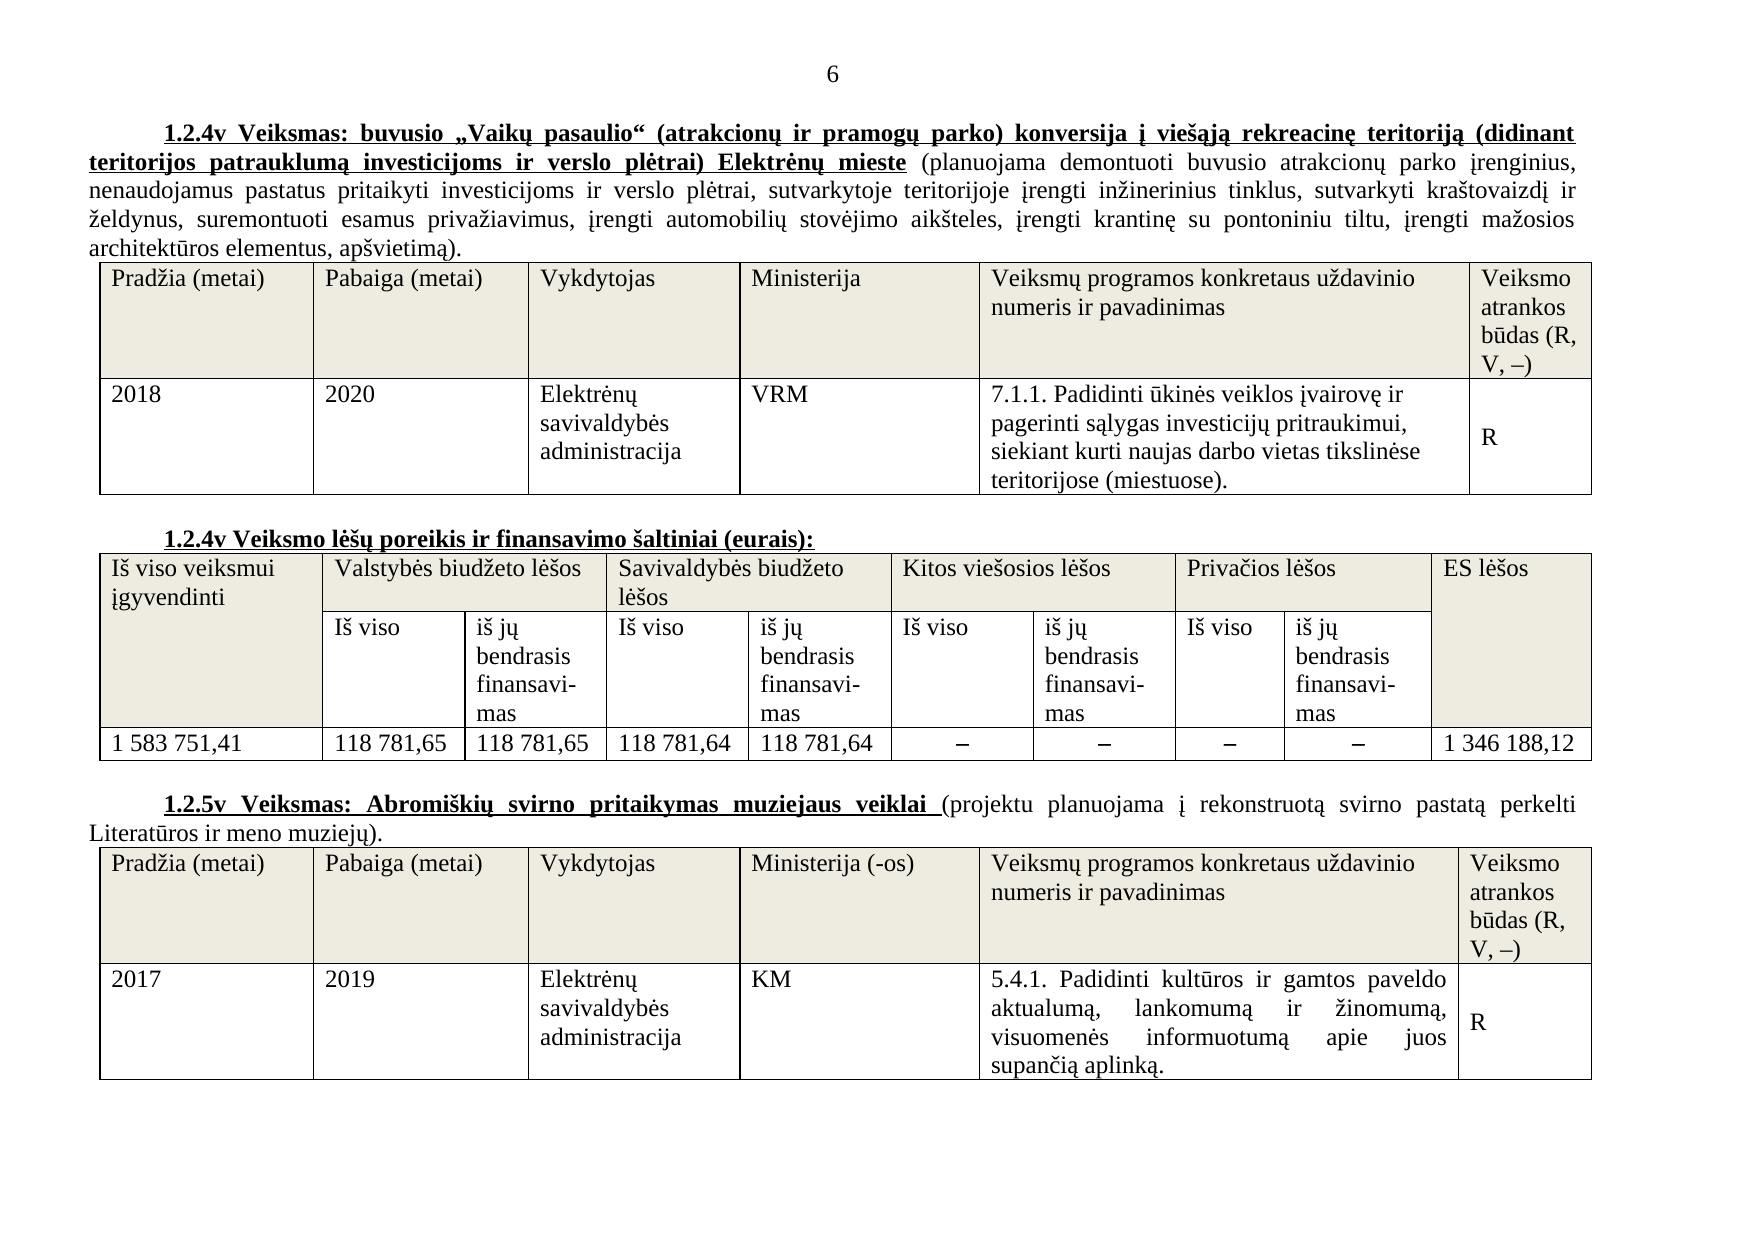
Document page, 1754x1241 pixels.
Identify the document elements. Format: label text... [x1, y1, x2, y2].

table_cell Iš viso [323, 612, 464, 727]
table_cell – [1176, 728, 1284, 760]
table_cell 2018 [101, 379, 313, 494]
table_cell 118 781,65 [323, 728, 464, 760]
table_header Ministerija [741, 263, 979, 378]
table_cell Iš viso [1176, 612, 1284, 727]
table_cell 1 583 751,41 [101, 728, 322, 760]
table_cell VRM [741, 379, 979, 494]
table_cell 2017 [101, 964, 313, 1079]
table_cell Iš viso [607, 612, 748, 727]
table_header Veiksmo atrankos būdas (R, V, –) [1470, 263, 1591, 378]
table_header Savivaldybės biudžeto lėšos [607, 554, 891, 611]
table_cell iš jų bendrasis finansavi- mas [749, 612, 891, 727]
table_cell iš jų bendrasis finansavi- mas [1285, 612, 1431, 727]
table_header Kitos viešosios lėšos [892, 554, 1175, 611]
table_cell Elektrėnų savivaldybės administracija [529, 964, 739, 1079]
table_header Vykdytojas [529, 848, 739, 963]
table_cell iš jų bendrasis finansavi- mas [466, 612, 606, 727]
table_header ES lėšos [1432, 554, 1591, 727]
table_header Vykdytojas [529, 263, 739, 378]
table_cell Elektrėnų savivaldybės administracija [529, 379, 739, 494]
table_cell 1 346 188,12 [1432, 728, 1591, 760]
table_cell 118 781,65 [466, 728, 606, 760]
table_cell – [1285, 728, 1431, 760]
table_cell 7.1.1. Padidinti ūkinės veiklos įvairovę ir pagerinti sąlygas investicijų pritraukimui, siekiant kurti naujas darbo vietas tikslinėse teritorijose (miestuose). [980, 379, 1469, 494]
table_header Ministerija (-os) [741, 848, 979, 963]
table_cell R [1470, 379, 1591, 494]
table_cell 2019 [314, 964, 528, 1079]
table_header Veiksmo atrankos būdas (R, V, –) [1459, 848, 1591, 963]
table_cell iš jų bendrasis finansavi- mas [1034, 612, 1175, 727]
table_header Iš viso veiksmui įgyvendinti [101, 554, 322, 727]
table_header Valstybės biudžeto lėšos [323, 554, 606, 611]
table_cell Iš viso [892, 612, 1033, 727]
table_cell – [1034, 728, 1175, 760]
table_header Pabaiga (metai) [314, 848, 528, 963]
table_header Privačios lėšos [1176, 554, 1431, 611]
table_cell 5.4.1. Padidinti kultūros ir gamtos paveldo aktualumą, lankomumą ir žinomumą, visuomenės informuotumą apie juos supančią aplinką. [980, 964, 1458, 1079]
table_header Veiksmų programos konkretaus uždavinio numeris ir pavadinimas [980, 848, 1458, 963]
table_cell 118 781,64 [607, 728, 748, 760]
text 1.2.4v Veiksmas: buvusio „Vaikų pasaulio“ (atrakcionų ir pramogų parko) konversija į viešąją rekreacinę teritoriją (didinant teritorijos patrauklumą investicijoms ir verslo plėtrai) Elektrėnų mieste (planuojama demontuoti buvusio atrakcionų parko įrenginius, nenaudojamus pastatus pritaikyti investicijoms ir verslo plėtrai, sutvarkytoje teritorijoje įrengti inžinerinius tinklus, sutvarkyti kraštovaizdį ir želdynus, suremontuoti esamus privažiavimus, įrengti automobilių stovėjimo aikšteles, įrengti krantinę su pontoniniu tiltu, įrengti mažosios architektūros elementus, apšvietimą). [89, 118, 1577, 262]
text 1.2.4v Veiksmo lėšų poreikis ir finansavimo šaltiniai (eurais): [89, 524, 1577, 552]
text 1.2.5v Veiksmas: Abromiškių svirno pritaikymas muziejaus veiklai (projektu planuojama į rekonstruotą svirno pastatą perkelti Literatūros ir meno muziejų). [89, 789, 1577, 847]
table_header Pradžia (metai) [101, 848, 313, 963]
table_cell 2020 [314, 379, 528, 494]
table_cell R [1459, 964, 1591, 1079]
table_header Pradžia (metai) [101, 263, 313, 378]
table_cell 118 781,64 [749, 728, 891, 760]
table_cell – [892, 728, 1033, 760]
table_cell KM [741, 964, 979, 1079]
table_header Pabaiga (metai) [314, 263, 528, 378]
table_header Veiksmų programos konkretaus uždavinio numeris ir pavadinimas [980, 263, 1469, 378]
